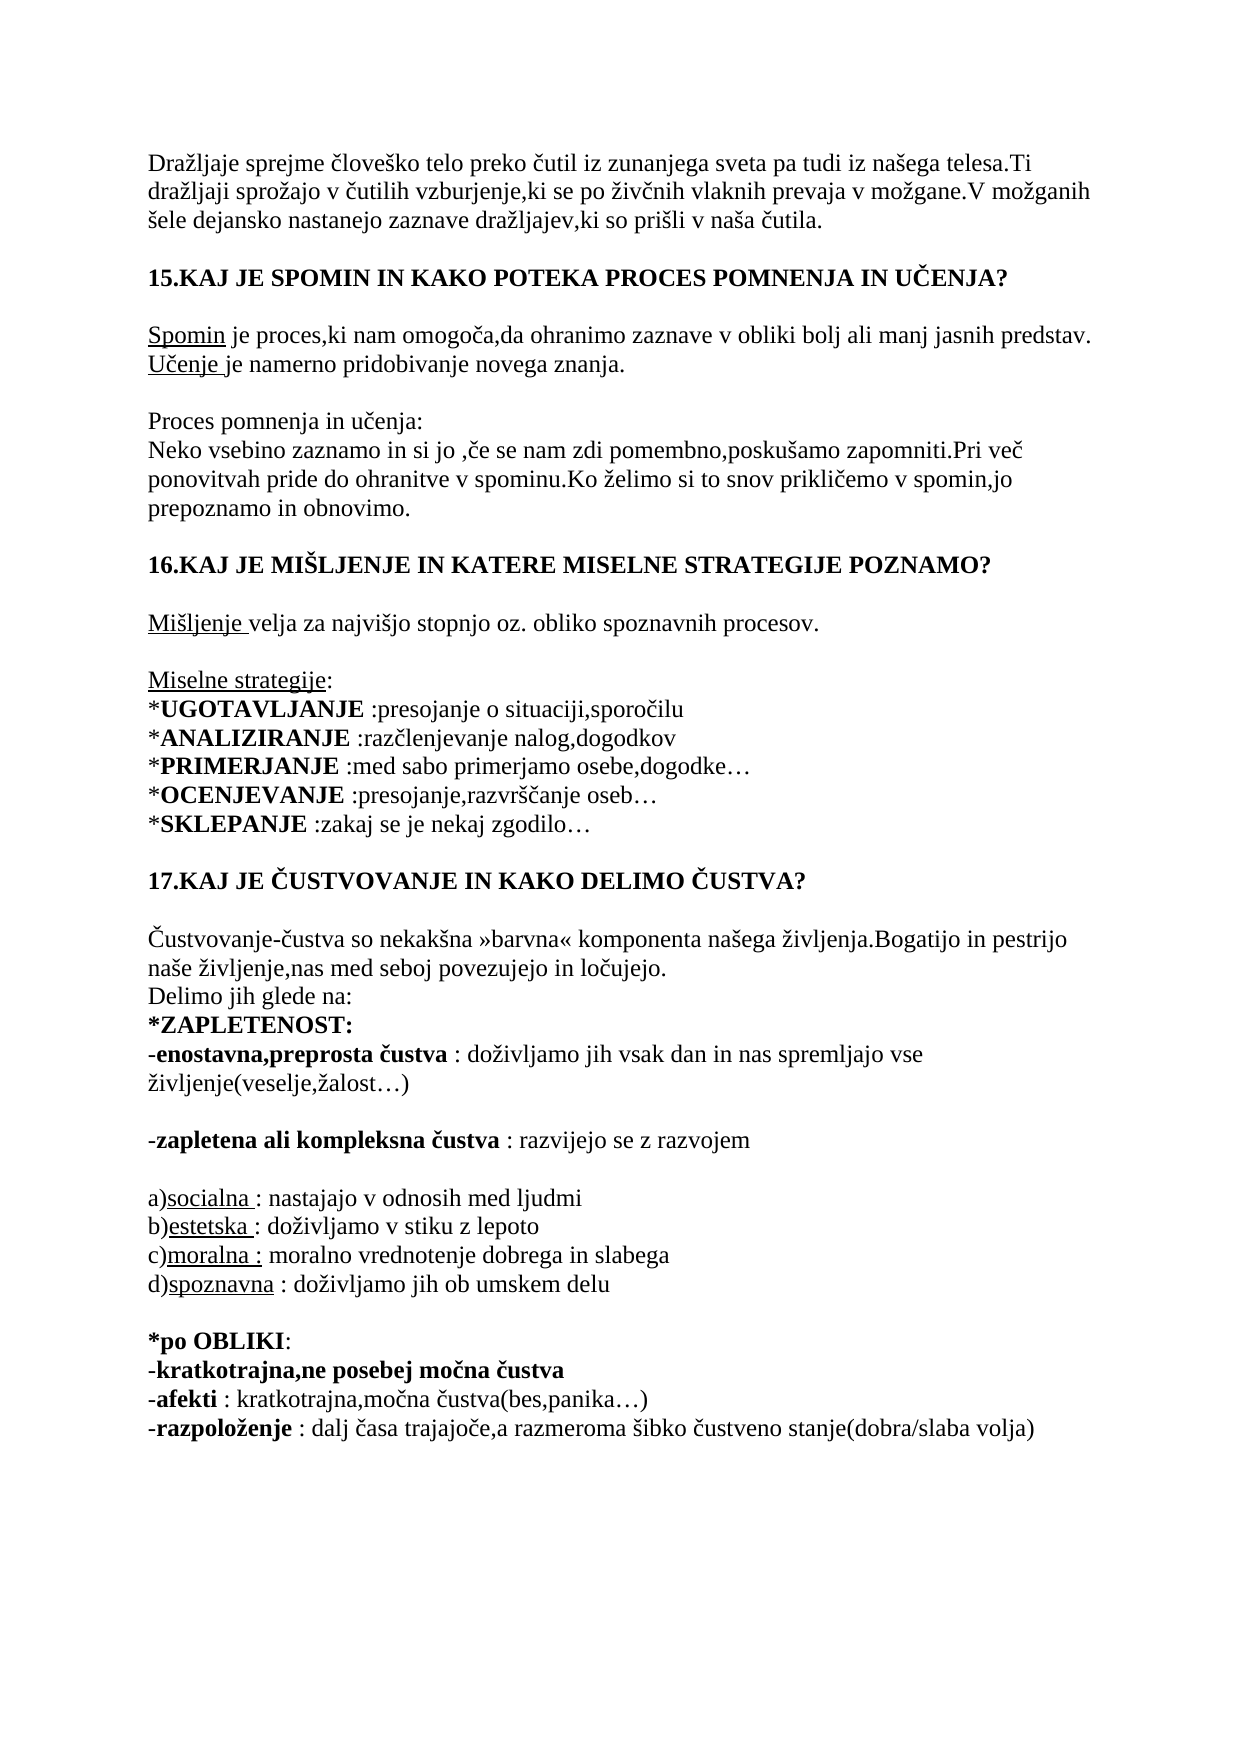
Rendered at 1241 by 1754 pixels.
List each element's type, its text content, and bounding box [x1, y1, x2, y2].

text -afekti : kratkotrajna,močna čustva(bes,panika…) [148, 1384, 1093, 1413]
text *UGOTAVLJANJE :presojanje o situaciji,sporočilu [148, 694, 1093, 723]
text 15.KAJ JE SPOMIN IN KAKO POTEKA PROCES POMNENJA IN UČENJA? [148, 263, 1093, 291]
text Miselne strategije: [148, 665, 1093, 694]
text Neko vsebino zaznamo in si jo ,če se nam zdi pomembno,poskušamo zapomniti.Pri več ponovitvah pride do ohranitve v spominu.Ko želimo si to snov prikličemo v spomin,jo prepoznamo in obnovimo. [148, 435, 1093, 521]
text *po OBLIKI: [148, 1326, 1093, 1355]
text *ANALIZIRANJE :razčlenjevanje nalog,dogodkov [148, 723, 1093, 751]
text *PRIMERJANJE :med sabo primerjamo osebe,dogodke… [148, 751, 1093, 780]
text Čustvovanje-čustva so nekakšna »barvna« komponenta našega življenja.Bogatijo in pestrijo naše življenje,nas med seboj povezujejo in ločujejo. [148, 924, 1093, 981]
text *ZAPLETENOST: [148, 1010, 1093, 1039]
text c)moralna : moralno vrednotenje dobrega in slabega [148, 1240, 1093, 1269]
text b)estetska : doživljamo v stiku z lepoto [148, 1211, 1093, 1240]
text Dražljaje sprejme človeško telo preko čutil iz zunanjega sveta pa tudi iz našega telesa.Ti dražljaji sprožajo v čutilih vzburjenje,ki se po živčnih vlaknih prevaja v možgane.V možganih šele dejansko nastanejo zaznave dražljajev,ki so prišli v naša čutila. [148, 148, 1093, 234]
text Spomin je proces,ki nam omogoča,da ohranimo zaznave v obliki bolj ali manj jasnih predstav. [148, 320, 1093, 349]
text 16.KAJ JE MIŠLJENJE IN KATERE MISELNE STRATEGIJE POZNAMO? [148, 550, 1093, 579]
text -enostavna,preprosta čustva : doživljamo jih vsak dan in nas spremljajo vse življenje(veselje,žalost…) [148, 1039, 1093, 1096]
text 17.KAJ JE ČUSTVOVANJE IN KAKO DELIMO ČUSTVA? [148, 866, 1093, 895]
text *OCENJEVANJE :presojanje,razvrščanje oseb… [148, 780, 1093, 809]
text d)spoznavna : doživljamo jih ob umskem delu [148, 1269, 1093, 1298]
text Proces pomnenja in učenja: [148, 406, 1093, 435]
text a)socialna : nastajajo v odnosih med ljudmi [148, 1183, 1093, 1211]
text -razpoloženje : dalj časa trajajoče,a razmeroma šibko čustveno stanje(dobra/slaba volja) [148, 1413, 1093, 1441]
text Učenje je namerno pridobivanje novega znanja. [148, 349, 1093, 378]
text *SKLEPANJE :zakaj se je nekaj zgodilo… [148, 809, 1093, 838]
text -kratkotrajna,ne posebej močna čustva [148, 1355, 1093, 1384]
text Delimo jih glede na: [148, 981, 1093, 1010]
text Mišljenje velja za najvišjo stopnjo oz. obliko spoznavnih procesov. [148, 608, 1093, 636]
text -zapletena ali kompleksna čustva : razvijejo se z razvojem [148, 1125, 1093, 1154]
